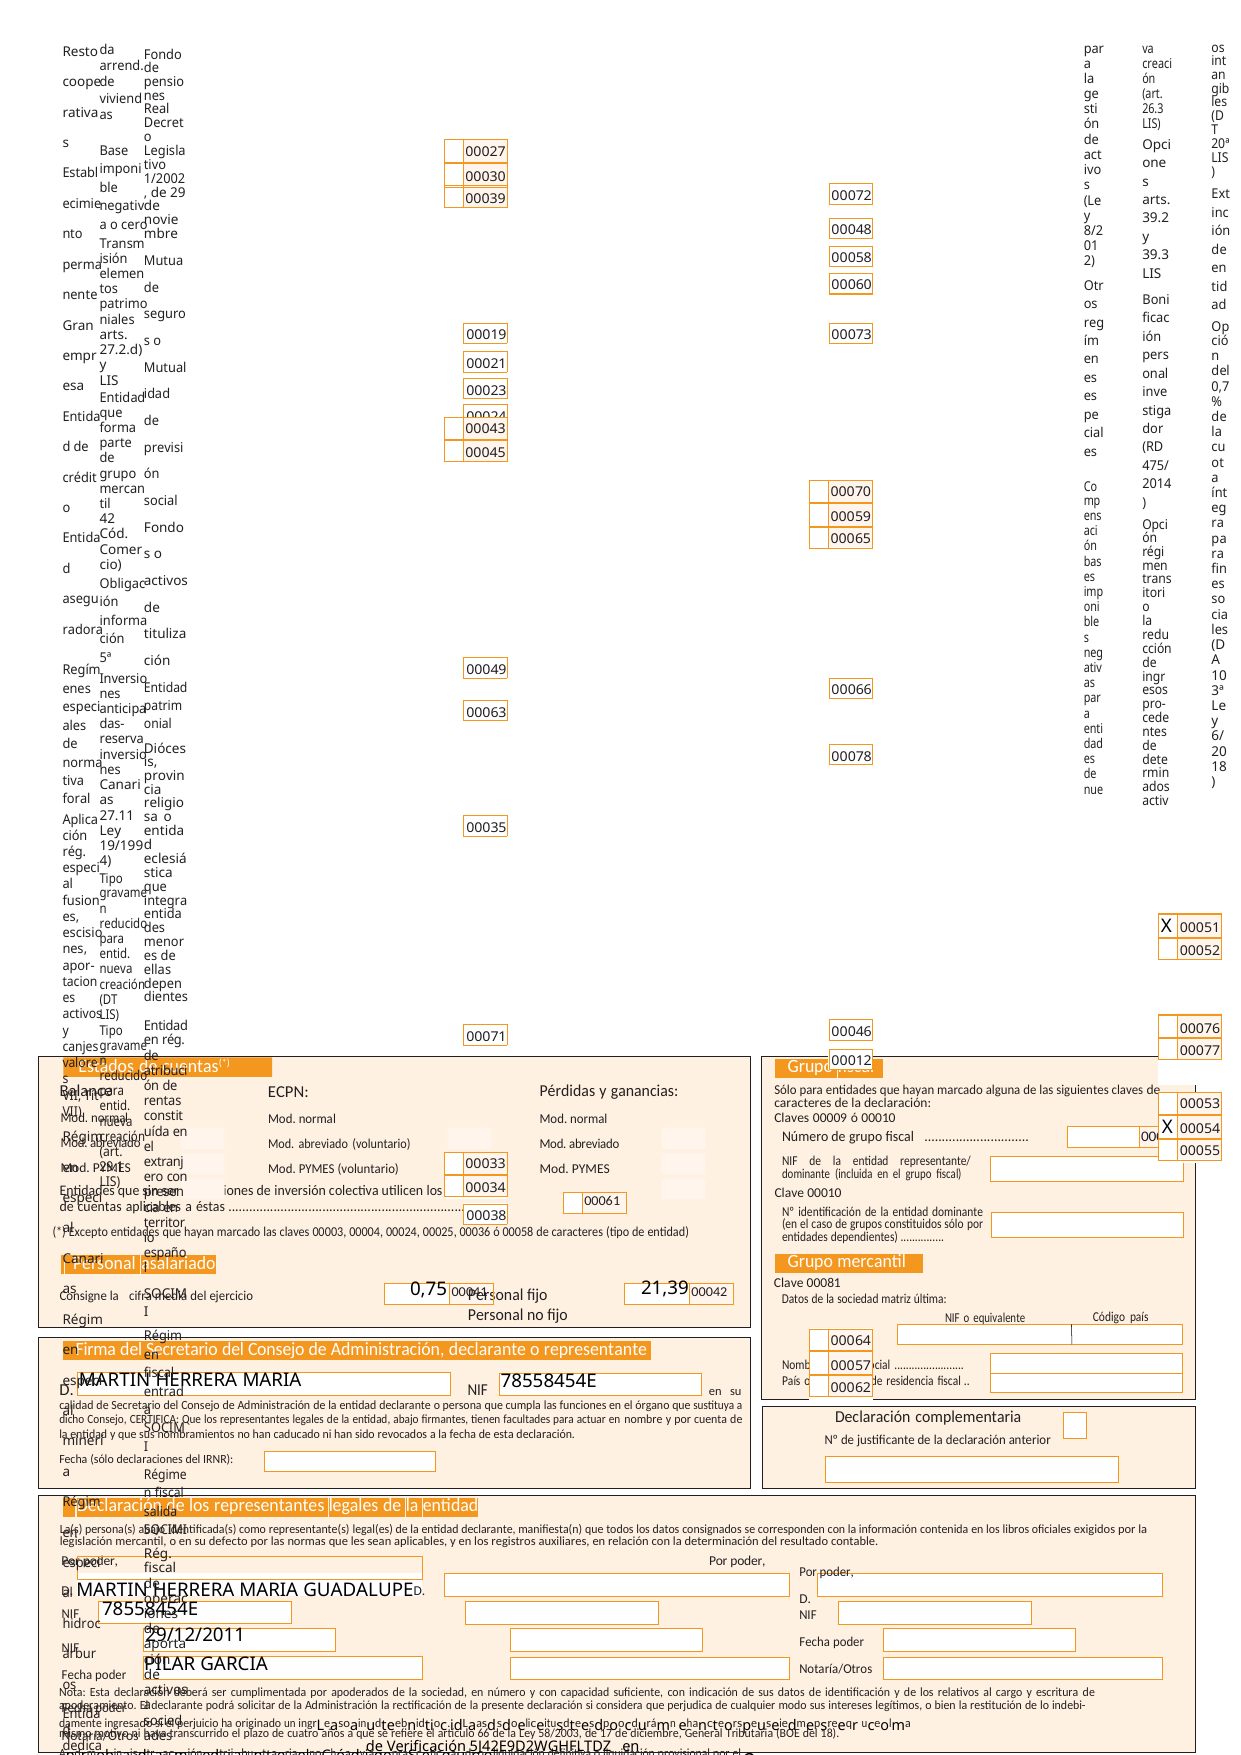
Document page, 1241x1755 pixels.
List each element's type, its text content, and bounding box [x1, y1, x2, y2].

table_header [1159, 1093, 1177, 1114]
table_header [445, 140, 463, 161]
text Opción del 0,7% de la cuota íntegra para ﬁnes sociales (DA 103ª Ley 6/2018) [1211, 319, 1230, 790]
table_cell [810, 528, 828, 547]
table_cell [1159, 1140, 1177, 1159]
table_cell [445, 188, 463, 207]
text Diócesis, provincia religiosa o entidad eclesiástica que integra entidades menores de ellas dependientes [144, 743, 188, 1006]
table_cell [1159, 1039, 1177, 1059]
table_header 00064 [829, 1330, 872, 1350]
text 00048 [831, 220, 872, 238]
text Opción régimen transitorio de la reducción de ingresos pro- cedentes de determinados activos intangibles (DT 20ª LIS) [1211, 42, 1230, 180]
text 00078 [831, 747, 872, 764]
table_cell [1159, 1016, 1177, 1037]
table_cell 00055 [1178, 1140, 1221, 1159]
text 00035 [466, 818, 507, 836]
table_cell 00076 [1178, 1016, 1221, 1037]
table_cell 00077 [1178, 1039, 1221, 1059]
table_header 00043 [464, 418, 507, 439]
table_cell 00034 [464, 1176, 507, 1196]
table_header [810, 481, 828, 502]
table_cell 00045 [464, 441, 507, 461]
table_header [810, 1330, 828, 1350]
text 00038 [466, 1206, 507, 1224]
table_header 00033 [464, 1153, 507, 1174]
text 00023 [466, 381, 507, 398]
table_cell [445, 1176, 463, 1196]
text 00012 [831, 1051, 872, 1069]
table_header [445, 418, 463, 439]
text 00021 [466, 354, 507, 371]
text Fondo de pensiones Real Decreto Legislativo 1/2002, de 29 de noviembre [144, 49, 188, 242]
text 00019 [466, 325, 507, 343]
text 00063 [466, 702, 507, 720]
table_cell 00057 [829, 1352, 872, 1374]
text 00049 [466, 660, 507, 677]
table_header [445, 1153, 463, 1174]
table_cell 00030 [464, 164, 507, 185]
table_cell 00054 [1178, 1116, 1221, 1138]
text Entidad patrimonial [144, 678, 188, 733]
table_cell 00059 [829, 504, 872, 526]
text 00024 [466, 407, 507, 417]
table_cell [445, 441, 463, 461]
table_cell [810, 1352, 828, 1374]
table_cell 00065 [829, 528, 872, 547]
text 00072 [831, 186, 872, 204]
text Entidad de crédito Entidad aseguradora [62, 407, 67, 638]
text Otros regímenes especiales [1083, 276, 1088, 460]
table_cell 00051 [1178, 915, 1221, 937]
text 00058 [831, 248, 872, 266]
table_cell X [1159, 915, 1177, 937]
text 00060 [831, 275, 872, 293]
table_cell 00052 [1178, 939, 1221, 959]
table_cell [810, 1376, 828, 1396]
table_cell X [1159, 1116, 1177, 1138]
table_cell 00039 [464, 188, 507, 207]
text Mutua de seguros o Mutualidad de previsión social Fondos o activos de titulización [144, 251, 188, 669]
table_header 00053 [1178, 1093, 1221, 1114]
table_cell [810, 504, 828, 526]
text Resto cooperativas Establecimiento permanente Gran empresa [62, 42, 67, 395]
table_cell [1159, 939, 1177, 959]
table_header 00027 [464, 140, 507, 161]
table_cell [445, 164, 463, 185]
table_cell 00062 [829, 1376, 872, 1396]
text Extinción de entidad [1211, 184, 1230, 313]
text 00071 [466, 1027, 507, 1045]
text 00046 [831, 1022, 872, 1040]
text 00073 [831, 325, 872, 343]
text 00066 [831, 680, 872, 698]
table_header 00070 [829, 481, 872, 502]
